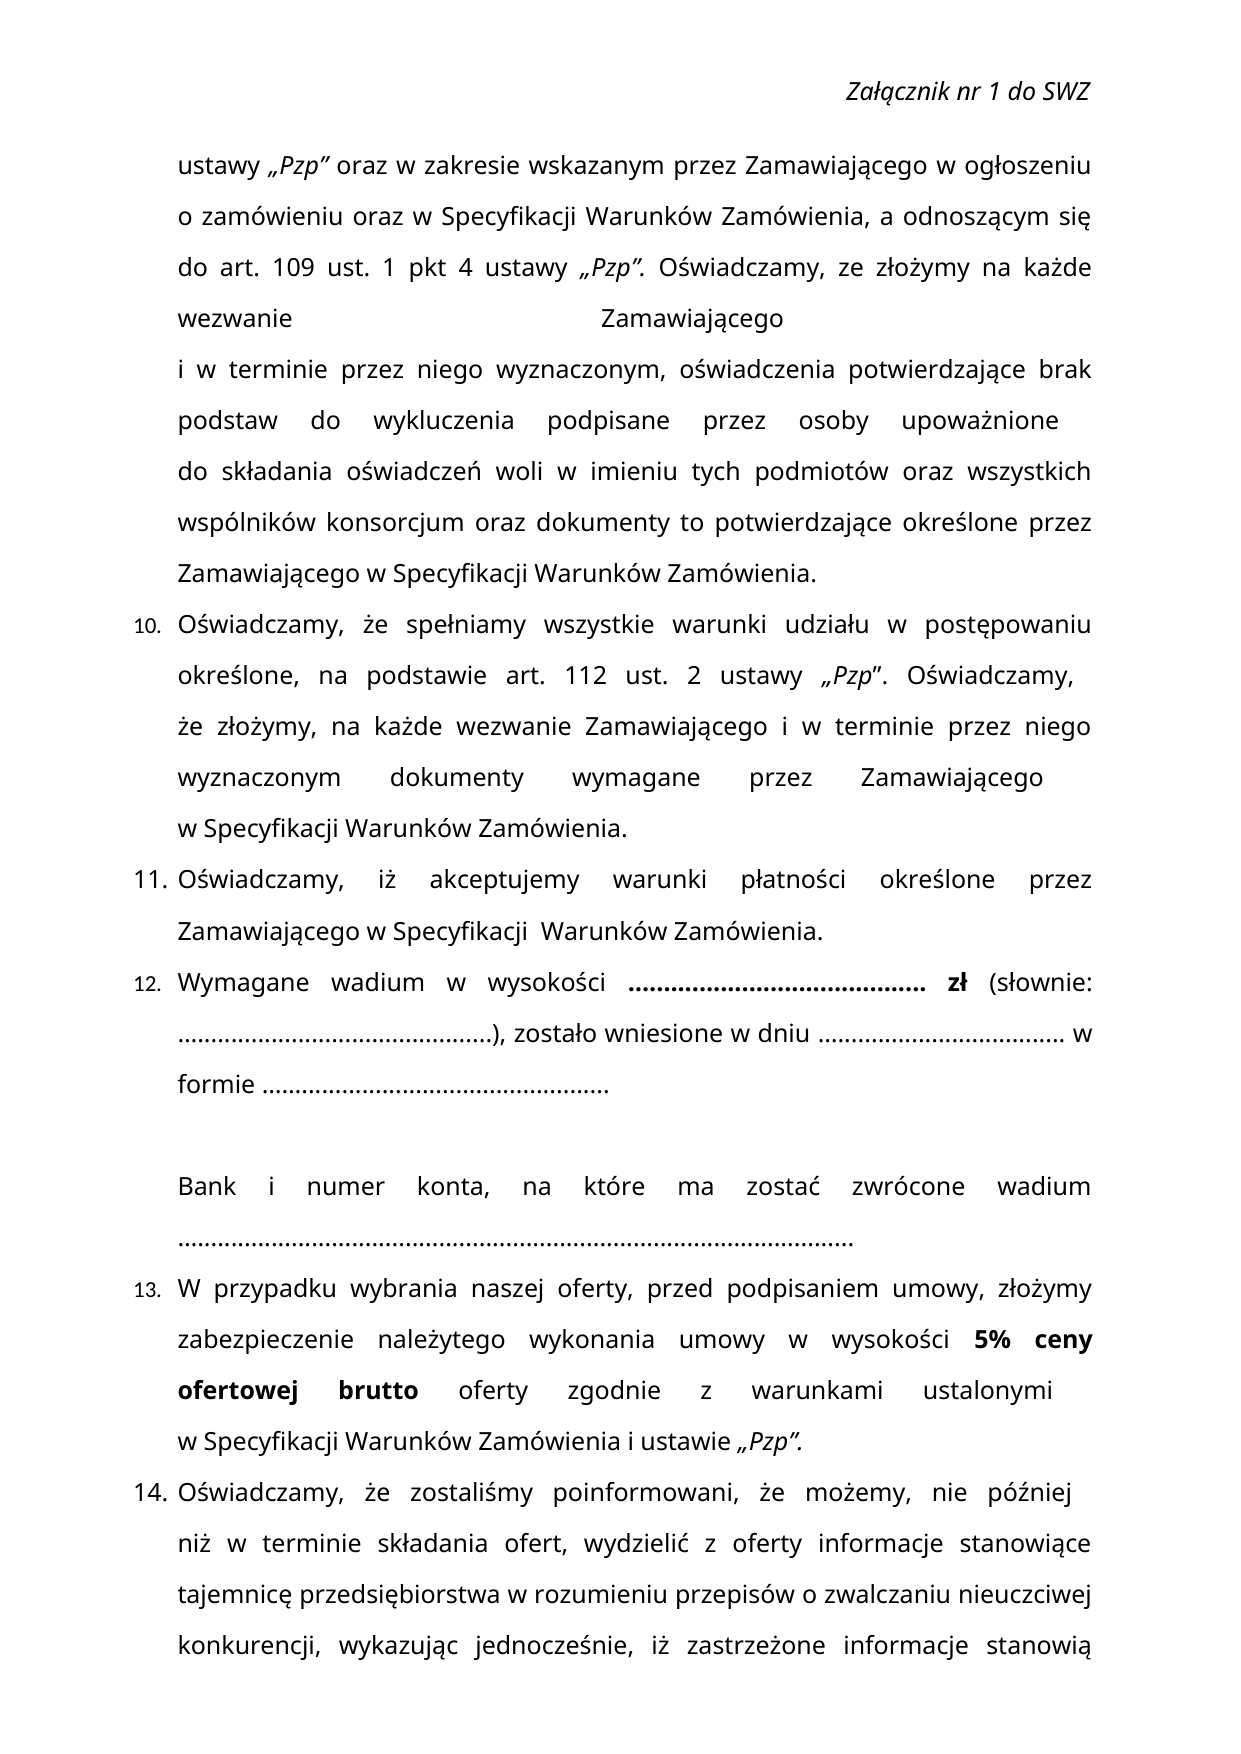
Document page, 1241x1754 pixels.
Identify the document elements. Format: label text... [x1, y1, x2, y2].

list Oświadczamy, że zostaliśmy poinformowani, że możemy, nie później niż w terminie składania ofert, wydzielić z oferty informacje stanowiące tajemnicę przedsiębiorstwa w rozumieniu przepisów o zwalczaniu nieuczciwej konkurencji, wykazując jednocześnie, iż zastrzeżone informacje stanowią [133, 1475, 1093, 1662]
list Oświadczamy, iż akceptujemy warunki płatności określone przez Zamawiającego w Specyfikacji Warunków Zamówienia. [133, 862, 1093, 947]
list ustawy „Pzp” oraz w zakresie wskazanym przez Zamawiającego w ogłoszeniu o zamówieniu oraz w Specyfikacji Warunków Zamówienia, a odnoszącym się do art. 109 ust. 1 pkt 4 ustawy „Pzp”. Oświadczamy, ze złożymy na każde wezwanie Zamawiającego i w terminie przez niego wyznaczonym, oświadczenia potwierdzające brak podstaw do wykluczenia podpisane przez osoby upoważnione do składania oświadczeń woli w imieniu tych podmiotów oraz wszystkich wspólników konsorcjum oraz dokumenty to potwierdzające określone przez Zamawiającego w Specyfikacji Warunków Zamówienia. [148, 148, 1093, 590]
list W przypadku wybrania naszej oferty, przed podpisaniem umowy, złożymy zabezpieczenie należytego wykonania umowy w wysokości 5% ceny ofertowej brutto oferty zgodnie z warunkami ustalonymi w Specyfikacji Warunków Zamówienia i ustawie „Pzp”. [133, 1271, 1093, 1458]
list Bank i numer konta, na które ma zostać zwrócone wadium ….................................................................................................. [177, 1168, 1093, 1253]
list Oświadczamy, że spełniamy wszystkie warunki udziału w postępowaniu określone, na podstawie art. 112 ust. 2 ustawy „Pzp”. Oświadczamy, że złożymy, na każde wezwanie Zamawiającego i w terminie przez niego wyznaczonym dokumenty wymagane przez Zamawiającego w Specyfikacji Warunków Zamówienia. [133, 607, 1093, 845]
list Wymagane wadium w wysokości …....................................... zł (słownie: …............................................), zostało wniesione w dniu ….................................. w formie …….............................................. [133, 964, 1093, 1100]
